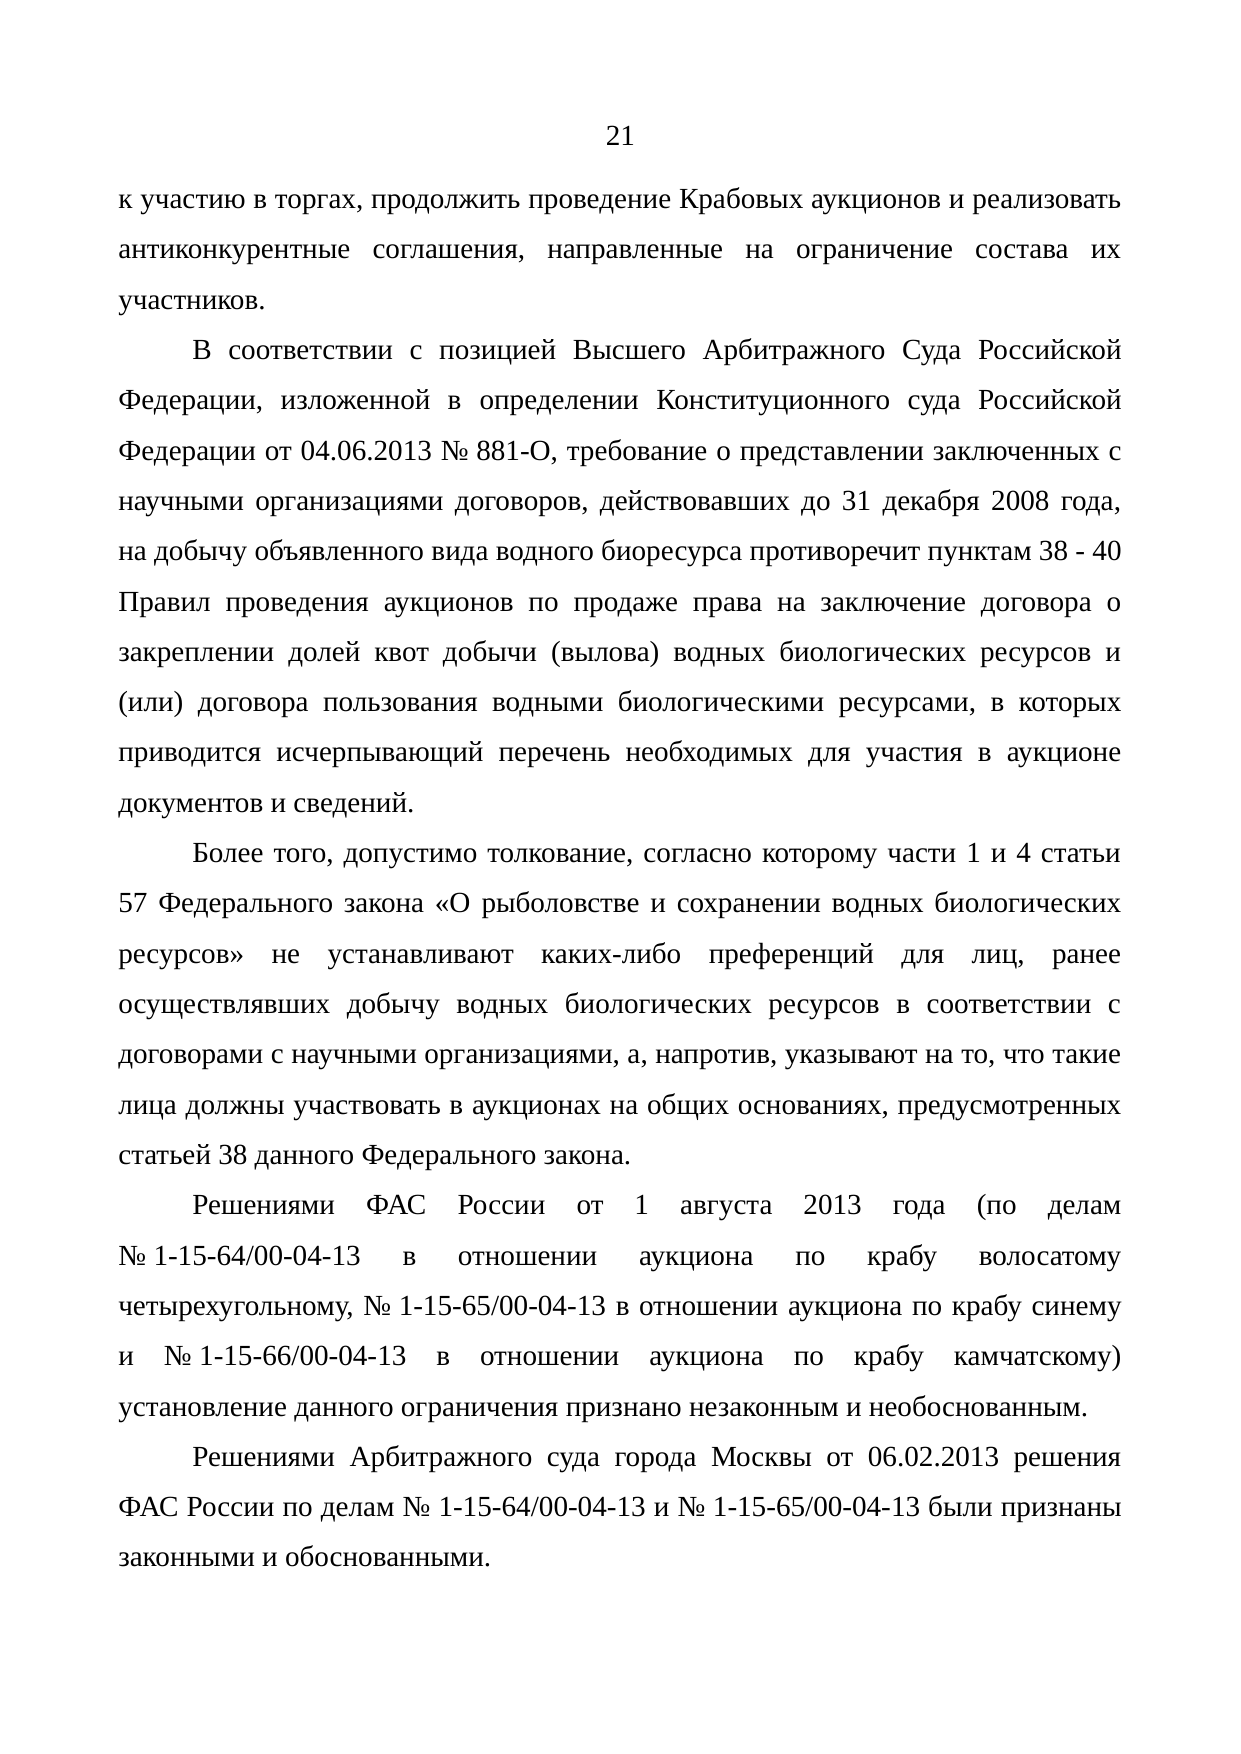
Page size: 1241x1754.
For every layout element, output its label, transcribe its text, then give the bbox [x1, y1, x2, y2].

text Более того, допустимо толкование, согласно которому части 1 и 4 статьи 57 Федерального закона «О рыболовстве и сохранении водных биологических ресурсов» не устанавливают каких-либо преференций для лиц, ранее осуществлявших добычу водных биологических ресурсов в соответствии с договорами с научными организациями, а, напротив, указывают на то, что такие лица должны участвовать в аукционах на общих основаниях, предусмотренных статьей 38 данного Федерального закона. [118, 835, 1122, 1171]
text В соответствии с позицией Высшего Арбитражного Суда Российской Федерации, изложенной в определении Конституционного суда Российской Федерации от 04.06.2013 № 881-О, требование о представлении заключенных с научными организациями договоров, действовавших до 31 декабря 2008 года, на добычу объявленного вида водного биоресурса противоречит пунктам 38 - 40 Правил проведения аукционов по продаже права на заключение договора о закреплении долей квот добычи (вылова) водных биологических ресурсов и (или) договора пользования водными биологическими ресурсами, в которых приводится исчерпывающий перечень необходимых для участия в аукционе документов и сведений. [118, 332, 1122, 818]
text Решениями Арбитражного суда города Москвы от 06.02.2013 решения ФАС России по делам № 1-15-64/00-04-13 и № 1-15-65/00-04-13 были признаны законными и обоснованными. [118, 1439, 1122, 1573]
text к участию в торгах, продолжить проведение Крабовых аукционов и реализовать антиконкурентные соглашения, направленные на ограничение состава их участников. [118, 181, 1122, 315]
text Решениями ФАС России от 1 августа 2013 года (по делам № 1-15-64/00-04-13 в отношении аукциона по крабу волосатому четырехугольному, № 1-15-65/00-04-13 в отношении аукциона по крабу синему и № 1-15-66/00-04-13 в отношении аукциона по крабу камчатскому) установление данного ограничения признано незаконным и необоснованным. [118, 1187, 1122, 1422]
